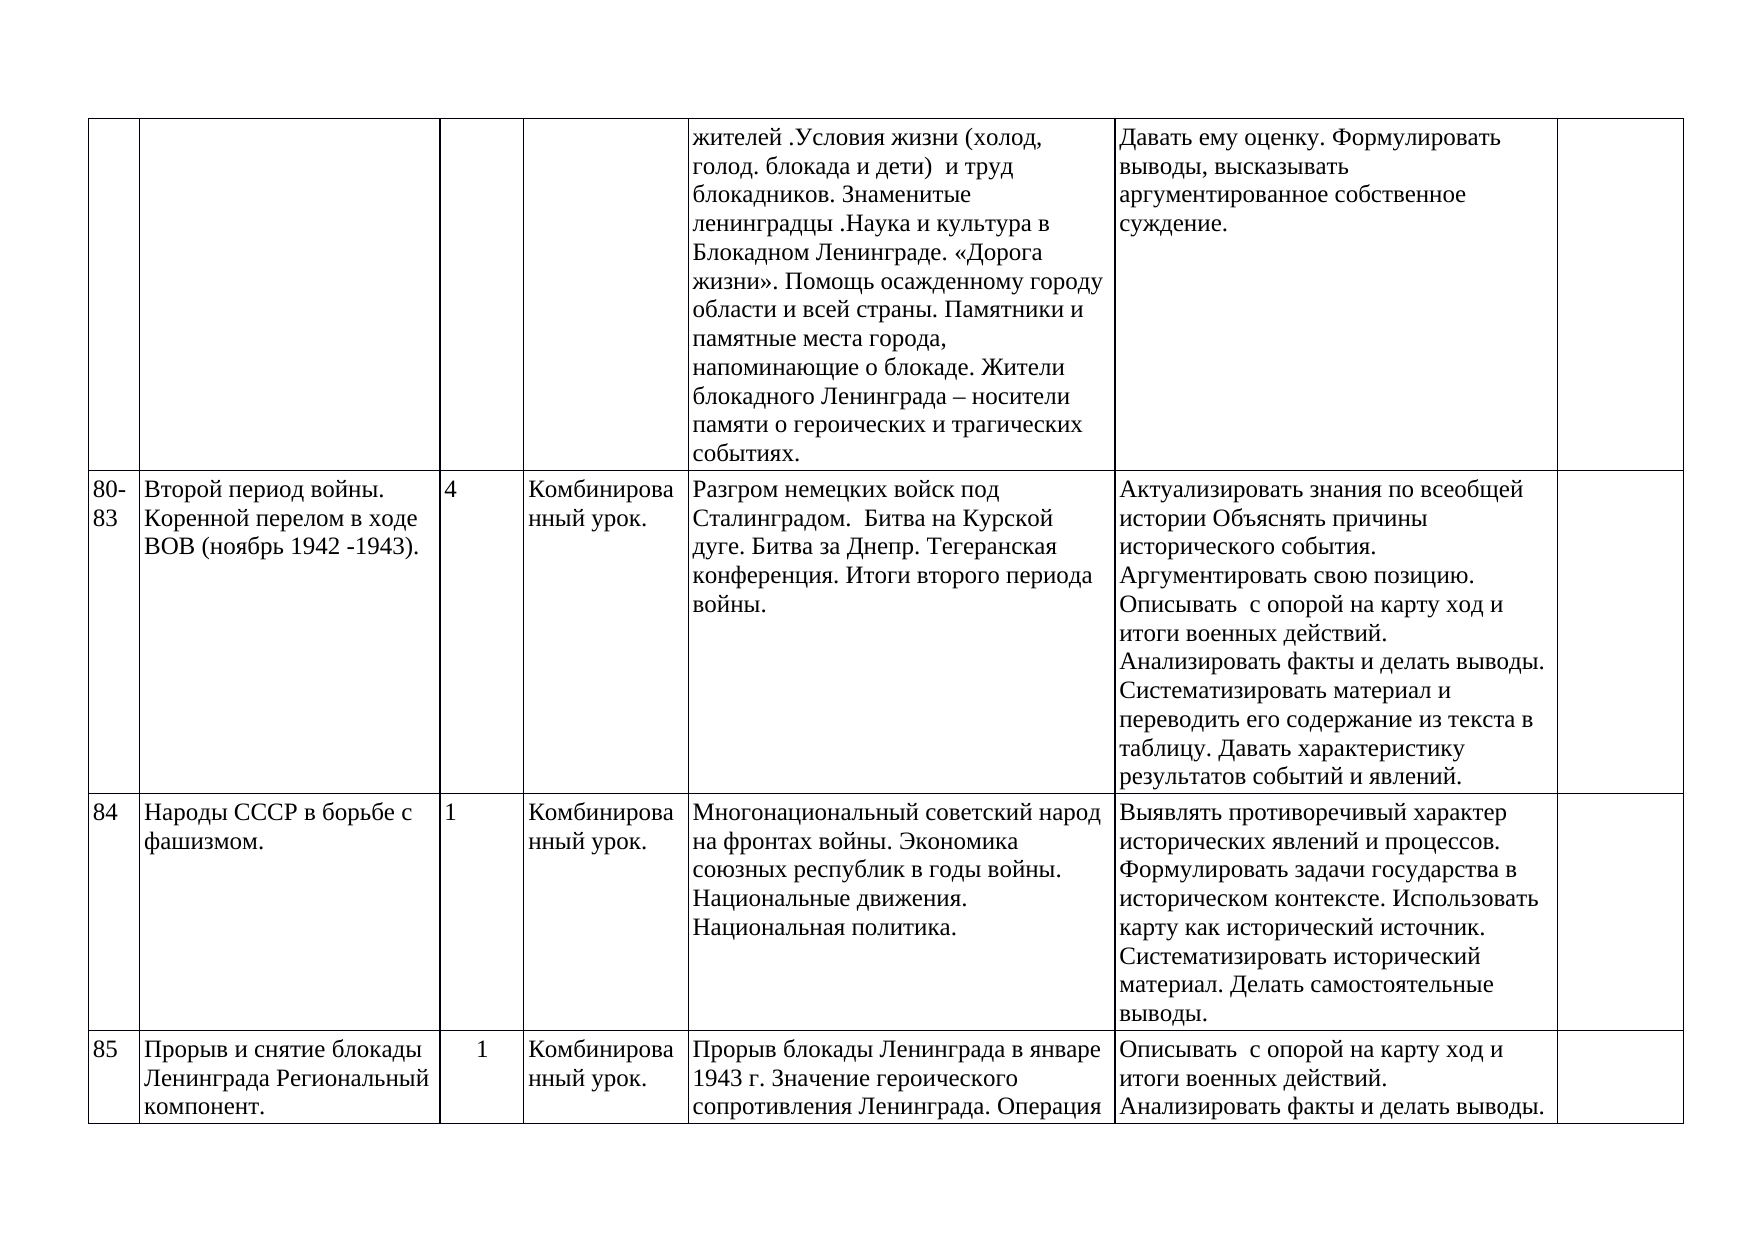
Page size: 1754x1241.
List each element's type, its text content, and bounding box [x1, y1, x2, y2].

table_cell Актуализировать знания по всеобщей истории Объяснять причины исторического события. Аргументировать свою позицию. Описывать с опорой на карту ход и итоги военных действий. Анализировать факты и делать выводы. Систематизировать материал и переводить его содержание из текста в таблицу. Давать характеристику результатов событий и явлений. [1116, 471, 1557, 793]
table_cell Второй период войны. Коренной перелом в ходе ВОВ (ноябрь 1942 -1943). [140, 471, 439, 793]
table_cell [140, 119, 439, 470]
table_cell 85 [89, 1031, 139, 1123]
table_cell [524, 119, 688, 470]
table_cell 84 [89, 794, 139, 1030]
table_cell Многонациональный советский народ на фронтах войны. Экономика союзных республик в годы войны. Национальные движения. Национальная политика. [689, 794, 1114, 1030]
table_cell Комбинированный урок. [524, 1031, 688, 1123]
table_cell Давать ему оценку. Формулировать выводы, высказывать аргументированное собственное суждение. [1116, 119, 1557, 470]
table_cell Разгром немецких войск под Сталинградом. Битва на Курской дуге. Битва за Днепр. Тегеранская конференция. Итоги второго периода войны. [689, 471, 1114, 793]
table_cell Комбинированный урок. [524, 794, 688, 1030]
table_cell [1558, 119, 1683, 470]
table_cell [1558, 794, 1683, 1030]
table_cell Прорыв и снятие блокады Ленинграда Региональный компонент. [140, 1031, 439, 1123]
table_cell [1558, 471, 1683, 793]
table_cell 80-83 [89, 471, 139, 793]
table_cell Описывать с опорой на карту ход и итоги военных действий. Анализировать факты и делать выводы. [1116, 1031, 1557, 1123]
table_cell жителей .Условия жизни (холод, голод. блокада и дети) и труд блокадников. Знаменитые ленинградцы .Наука и культура в Блокадном Ленинграде. «Дорога жизни». Помощь осажденному городу области и всей страны. Памятники и памятные места города, напоминающие о блокаде. Жители блокадного Ленинграда – носители памяти о героических и трагических событиях. [689, 119, 1114, 470]
table_cell [89, 119, 139, 470]
table_cell Народы СССР в борьбе с фашизмом. [140, 794, 439, 1030]
table_cell 1 [441, 794, 523, 1030]
table_cell 4 [441, 471, 523, 793]
table_cell [441, 119, 523, 470]
table_cell Выявлять противоречивый характер исторических явлений и процессов. Формулировать задачи государства в историческом контексте. Использовать карту как исторический источник. Систематизировать исторический материал. Делать самостоятельные выводы. [1116, 794, 1557, 1030]
table_cell [1558, 1031, 1683, 1123]
table_cell Комбинированный урок. [524, 471, 688, 793]
table_cell Прорыв блокады Ленинграда в январе 1943 г. Значение героического сопротивления Ленинграда. Операция [689, 1031, 1114, 1123]
table_cell 1 [441, 1031, 523, 1123]
